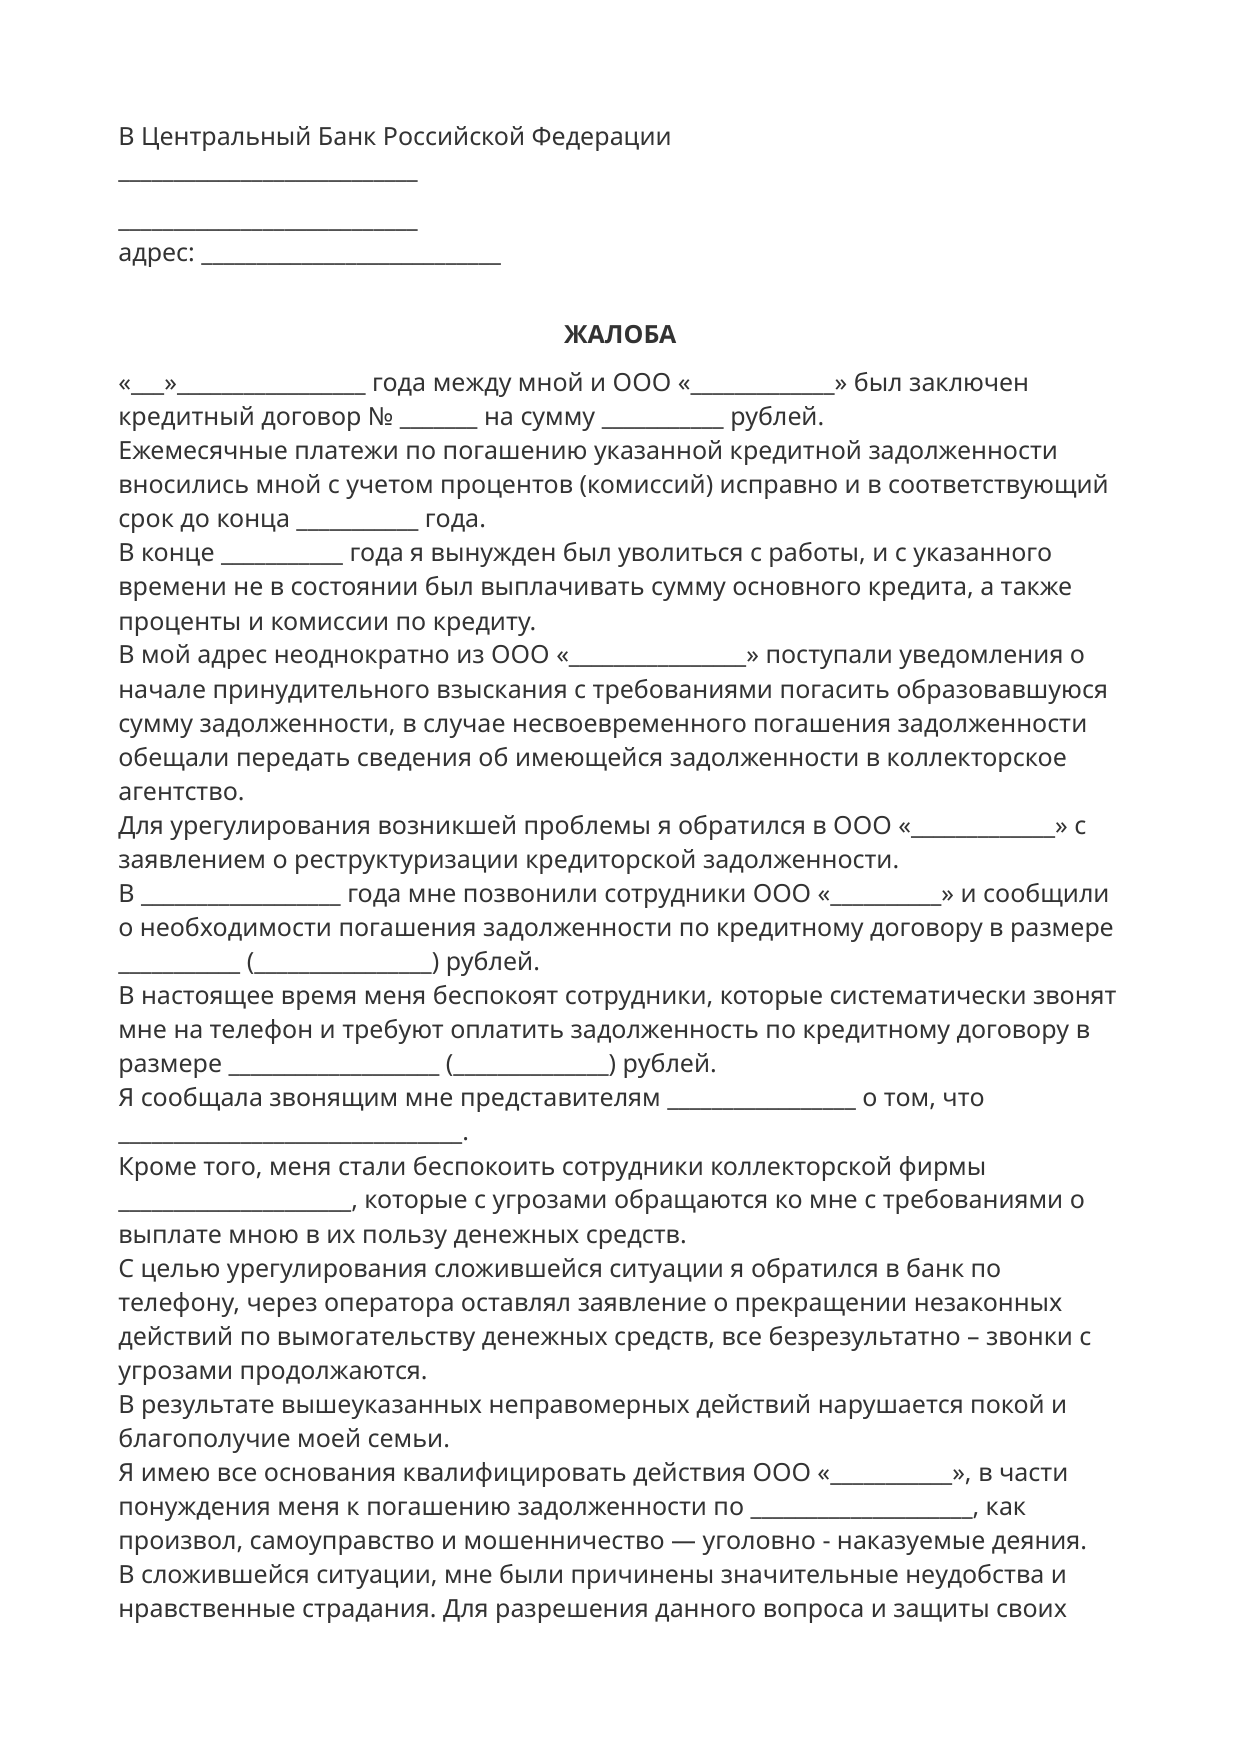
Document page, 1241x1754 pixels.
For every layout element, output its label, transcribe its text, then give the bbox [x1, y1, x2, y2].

text «___»_________________ года между мной и ООО «_____________» был заключен кредитный договор № _______ на сумму ___________ рублей. Ежемесячные платежи по погашению указанной кредитной задолженности вносились мной с учетом процентов (комиссий) исправно и в соответствующий срок до конца ___________ года. В конце ___________ года я вынужден был уволиться с работы, и с указанного времени не в состоянии был выплачивать сумму основного кредита, а также проценты и комиссии по кредиту. В мой адрес неоднократно из ООО «________________» поступали уведомления о начале принудительного взыскания с требованиями погасить образовавшуюся сумму задолженности, в случае несвоевременного погашения задолженности обещали передать сведения об имеющейся задолженности в коллекторское агентство. Для урегулирования возникшей проблемы я обратился в ООО «_____________» с заявлением о реструктуризации кредиторской задолженности. В __________________ года мне позвонили сотрудники ООО «__________» и сообщили о необходимости погашения задолженности по кредитному договору в размере ___________ (________________) рублей. В настоящее время меня беспокоят сотрудники, которые систематически звонят мне на телефон и требуют оплатить задолженность по кредитному договору в размере ___________________ (______________) рублей. Я сообщала звонящим мне представителям _________________ о том, что _______________________________. Кроме того, меня стали беспокоить сотрудники коллекторской фирмы _____________________, которые с угрозами обращаются ко мне с требованиями о выплате мною в их пользу денежных средств. С целью урегулирования сложившейся ситуации я обратился в банк по телефону, через оператора оставлял заявление о прекращении незаконных действий по вымогательству денежных средств, все безрезультатно – звонки с угрозами продолжаются. В результате вышеуказанных неправомерных действий нарушается покой и благополучие моей семьи. Я имею все основания квалифицировать действия ООО «___________», в части понуждения меня к погашению задолженности по ____________________, как произвол, самоуправство и мошенничество — уголовно - наказуемые деяния. В сложившейся ситуации, мне были причинены значительные неудобства и нравственные страдания. Для разрешения данного вопроса и защиты своих [118, 365, 1122, 1625]
text ___________________________ адрес: ___________________________ [118, 200, 1122, 268]
text В Центральный Банк Российской Федерации ___________________________ [118, 118, 1122, 186]
text ЖАЛОБА [118, 282, 1122, 351]
